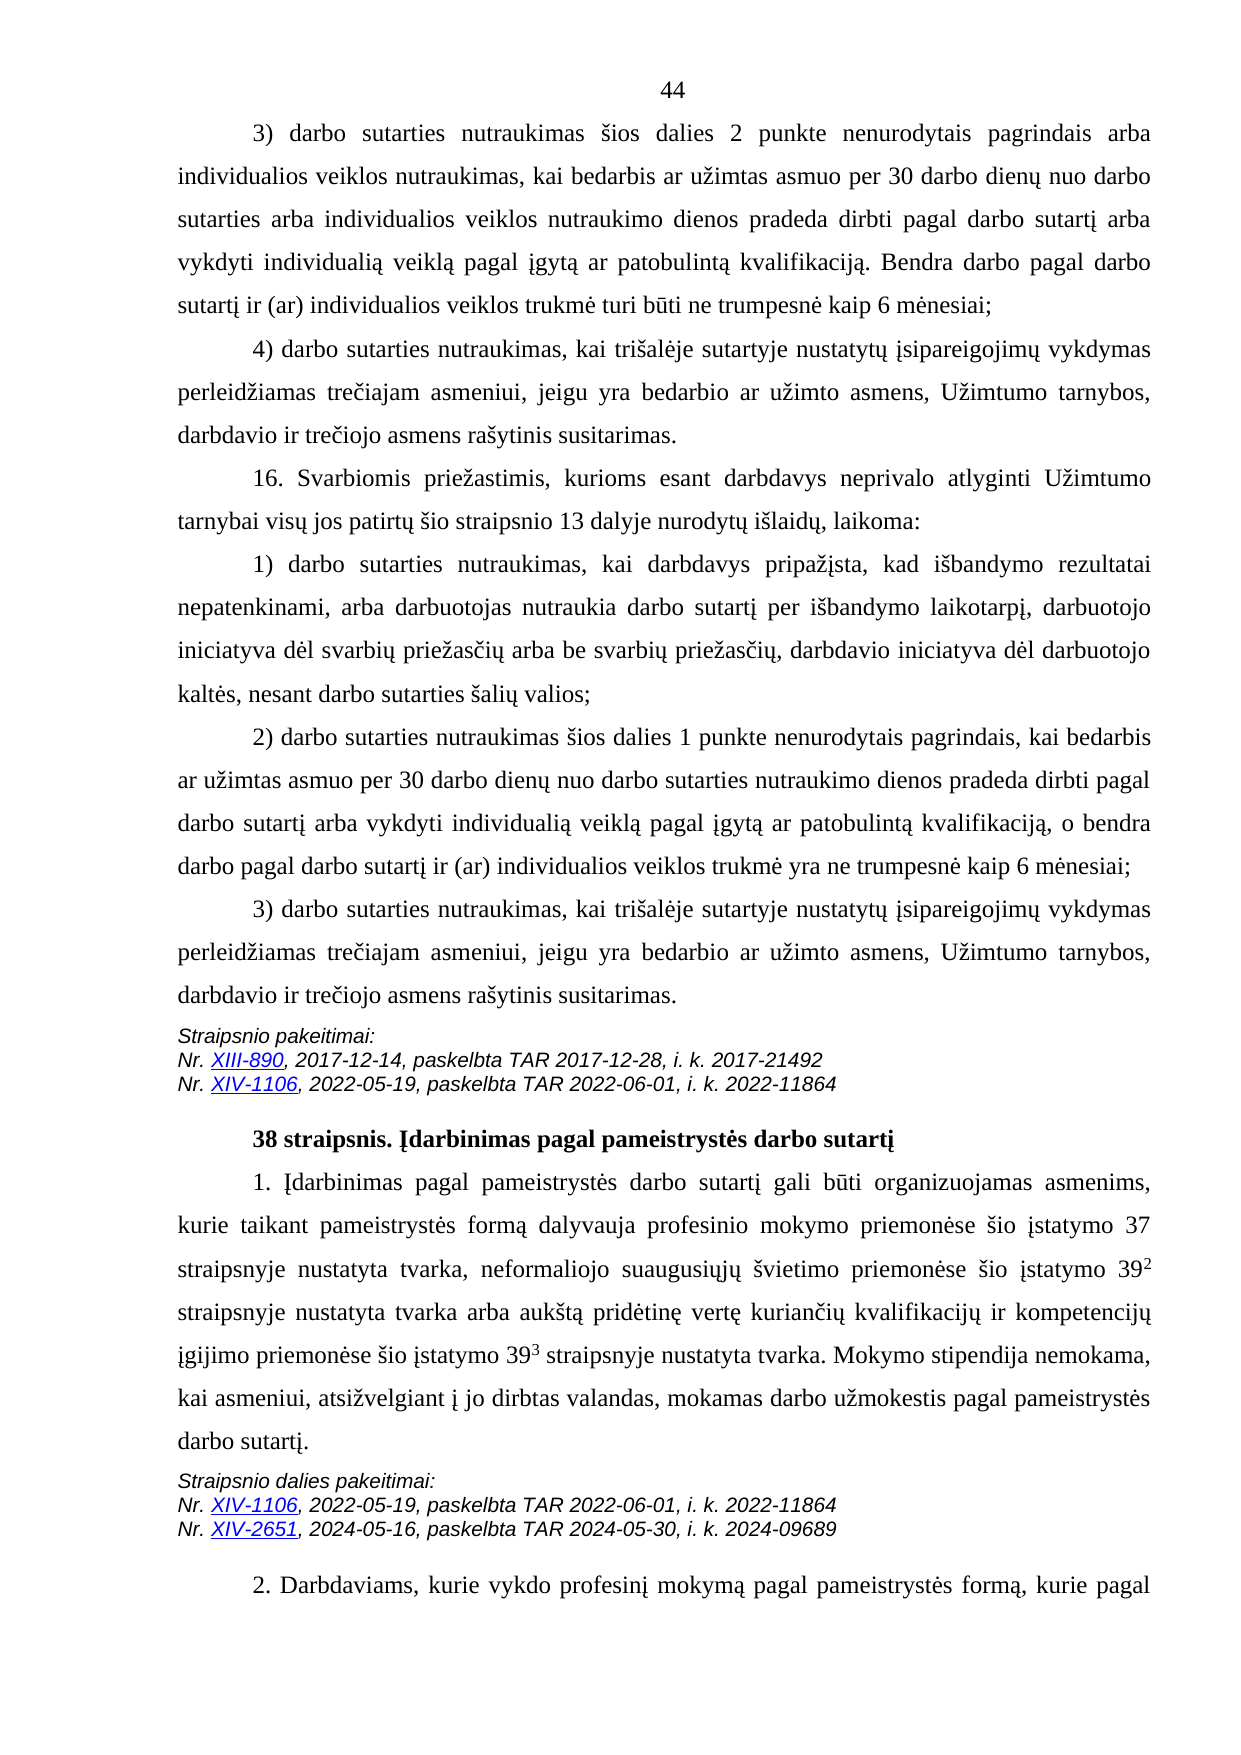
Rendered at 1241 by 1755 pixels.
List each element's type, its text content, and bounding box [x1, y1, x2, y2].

text 1) darbo sutarties nutraukimas, kai darbdavys pripažįsta, kad išbandymo rezultatai nepatenkinami, arba darbuotojas nutraukia darbo sutartį per išbandymo laikotarpį, darbuotojo iniciatyva dėl svarbių priežasčių arba be svarbių priežasčių, darbdavio iniciatyva dėl darbuotojo kaltės, nesant darbo sutarties šalių valios; [177, 549, 1152, 707]
text 1. Įdarbinimas pagal pameistrystės darbo sutartį gali būti organizuojamas asmenims, kurie taikant pameistrystės formą dalyvauja profesinio mokymo priemonėse šio įstatymo 37 straipsnyje nustatyta tvarka, neformaliojo suaugusiųjų švietimo priemonėse šio įstatymo 392 straipsnyje nustatyta tvarka arba aukštą pridėtinę vertę kuriančių kvalifikacijų ir kompetencijų įgijimo priemonėse šio įstatymo 393 straipsnyje nustatyta tvarka. Mokymo stipendija nemokama, kai asmeniui, atsižvelgiant į jo dirbtas valandas, mokamas darbo užmokestis pagal pameistrystės darbo sutartį. [177, 1167, 1152, 1455]
text 38 straipsnis. Įdarbinimas pagal pameistrystės darbo sutartį [177, 1124, 1152, 1153]
text 2. Darbdaviams, kurie vykdo profesinį mokymą pagal pameistrystės formą, kurie pagal [177, 1570, 1152, 1599]
text Nr. XIV-1106, 2022-05-19, paskelbta TAR 2022-06-01, i. k. 2022-11864 [177, 1493, 1152, 1517]
text Nr. XIV-2651, 2024-05-16, paskelbta TAR 2024-05-30, i. k. 2024-09689 [177, 1517, 1152, 1541]
text Nr. XIII-890, 2017-12-14, paskelbta TAR 2017-12-28, i. k. 2017-21492 [177, 1048, 1152, 1072]
text Straipsnio pakeitimai: [177, 1024, 1152, 1048]
text Nr. XIV-1106, 2022-05-19, paskelbta TAR 2022-06-01, i. k. 2022-11864 [177, 1072, 1152, 1096]
text 16. Svarbiomis priežastimis, kurioms esant darbdavys neprivalo atlyginti Užimtumo tarnybai visų jos patirtų šio straipsnio 13 dalyje nurodytų išlaidų, laikoma: [177, 463, 1152, 535]
text Straipsnio dalies pakeitimai: [177, 1469, 1152, 1493]
text 3) darbo sutarties nutraukimas šios dalies 2 punkte nenurodytais pagrindais arba individualios veiklos nutraukimas, kai bedarbis ar užimtas asmuo per 30 darbo dienų nuo darbo sutarties arba individualios veiklos nutraukimo dienos pradeda dirbti pagal darbo sutartį arba vykdyti individualią veiklą pagal įgytą ar patobulintą kvalifikaciją. Bendra darbo pagal darbo sutartį ir (ar) individualios veiklos trukmė turi būti ne trumpesnė kaip 6 mėnesiai; [177, 118, 1152, 319]
text 3) darbo sutarties nutraukimas, kai trišalėje sutartyje nustatytų įsipareigojimų vykdymas perleidžiamas trečiajam asmeniui, jeigu yra bedarbio ar užimto asmens, Užimtumo tarnybos, darbdavio ir trečiojo asmens rašytinis susitarimas. [177, 894, 1152, 1009]
text 2) darbo sutarties nutraukimas šios dalies 1 punkte nenurodytais pagrindais, kai bedarbis ar užimtas asmuo per 30 darbo dienų nuo darbo sutarties nutraukimo dienos pradeda dirbti pagal darbo sutartį arba vykdyti individualią veiklą pagal įgytą ar patobulintą kvalifikaciją, o bendra darbo pagal darbo sutartį ir (ar) individualios veiklos trukmė yra ne trumpesnė kaip 6 mėnesiai; [177, 722, 1152, 880]
text 4) darbo sutarties nutraukimas, kai trišalėje sutartyje nustatytų įsipareigojimų vykdymas perleidžiamas trečiajam asmeniui, jeigu yra bedarbio ar užimto asmens, Užimtumo tarnybos, darbdavio ir trečiojo asmens rašytinis susitarimas. [177, 334, 1152, 449]
